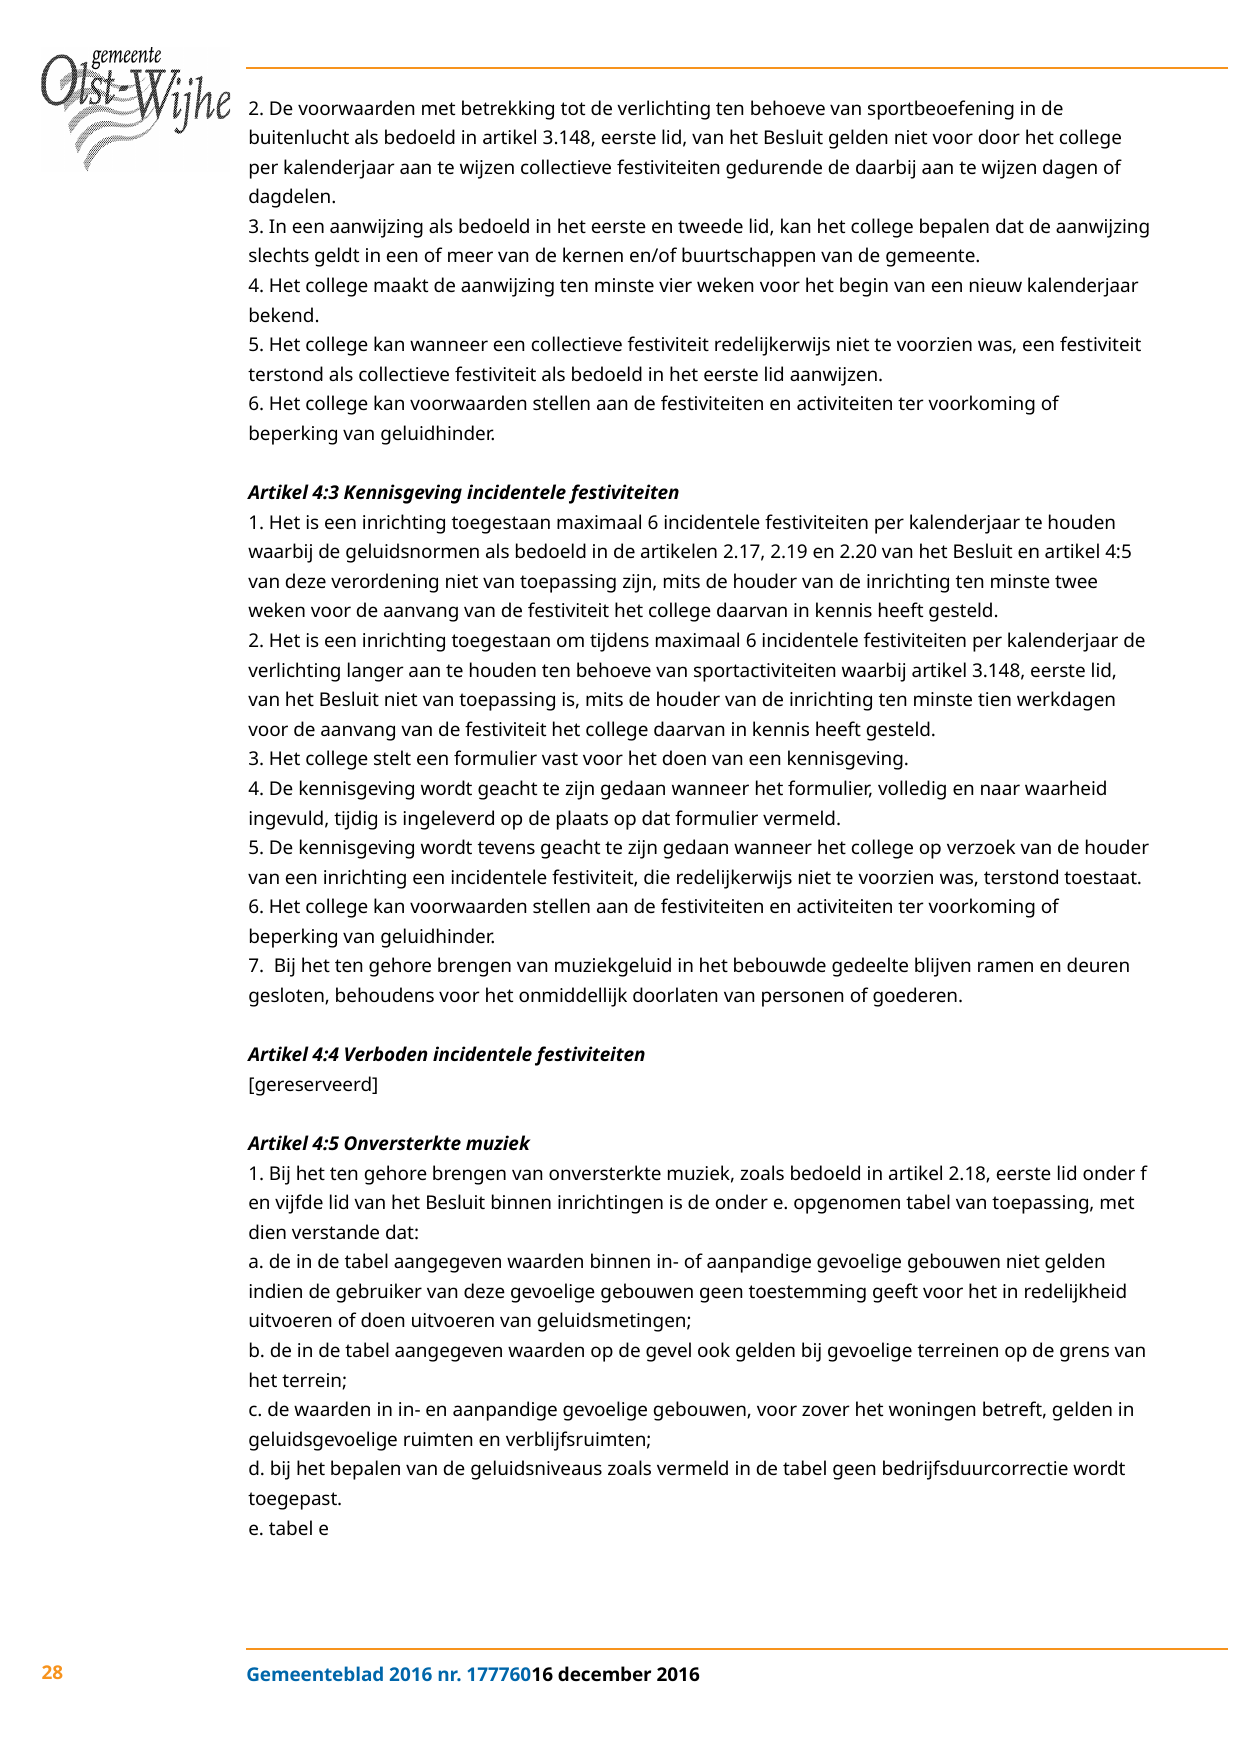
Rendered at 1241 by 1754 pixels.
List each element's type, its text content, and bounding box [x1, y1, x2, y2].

text 1. Bij het ten gehore brengen van onversterkte muziek, zoals bedoeld in artikel 2.18, eerste lid onder f en vijfde lid van het Besluit binnen inrichtingen is de onder e. opgenomen tabel van toepassing, met dien verstande dat: [248, 1160, 1152, 1245]
text c. de waarden in in- en aanpandige gevoelige gebouwen, voor zover het woningen betreft, gelden in geluidsgevoelige ruimten en verblijfsruimten; [248, 1396, 1152, 1452]
text 5. De kennisgeving wordt tevens geacht te zijn gedaan wanneer het college op verzoek van de houder van een inrichting een incidentele festiviteit, die redelijkerwijs niet te voorzien was, terstond toestaat. [248, 834, 1152, 890]
text 3. In een aanwijzing als bedoeld in het eerste en tweede lid, kan het college bepalen dat de aanwijzing slechts geldt in een of meer van de kernen en/of buurtschappen van de gemeente. [248, 213, 1152, 268]
text b. de in de tabel aangegeven waarden op de gevel ook gelden bij gevoelige terreinen op de grens van het terrein; [248, 1337, 1152, 1393]
text e. tabel e [248, 1515, 1152, 1541]
text 4. De kennisgeving wordt geacht te zijn gedaan wanneer het formulier, volledig en naar waarheid ingevuld, tijdig is ingeleverd op de plaats op dat formulier vermeld. [248, 775, 1152, 831]
text 6. Het college kan voorwaarden stellen aan de festiviteiten en activiteiten ter voorkoming of beperking van geluidhinder. [248, 893, 1152, 949]
text Artikel 4:4 Verboden incidentele festiviteiten [248, 1041, 1152, 1067]
text 2. De voorwaarden met betrekking tot de verlichting ten behoeve van sportbeoefening in de buitenlucht als bedoeld in artikel 3.148, eerste lid, van het Besluit gelden niet voor door het college per kalenderjaar aan te wijzen collectieve festiviteiten gedurende de daarbij aan te wijzen dagen of dagdelen. [248, 95, 1152, 209]
text a. de in de tabel aangegeven waarden binnen in- of aanpandige gevoelige gebouwen niet gelden indien de gebruiker van deze gevoelige gebouwen geen toestemming geeft voor het in redelijkheid uitvoeren of doen uitvoeren van geluidsmetingen; [248, 1248, 1152, 1333]
text 1. Het is een inrichting toegestaan maximaal 6 incidentele festiviteiten per kalenderjaar te houden waarbij de geluidsnormen als bedoeld in de artikelen 2.17, 2.19 en 2.20 van het Besluit en artikel 4:5 van deze verordening niet van toepassing zijn, mits de houder van de inrichting ten minste twee weken voor de aanvang van de festiviteit het college daarvan in kennis heeft gesteld. [248, 509, 1152, 623]
text Artikel 4:5 Onversterkte muziek [248, 1130, 1152, 1156]
text Artikel 4:3 Kennisgeving incidentele festiviteiten [248, 479, 1152, 505]
text 5. Het college kan wanneer een collectieve festiviteit redelijkerwijs niet te voorzien was, een festiviteit terstond als collectieve festiviteit als bedoeld in het eerste lid aanwijzen. [248, 331, 1152, 387]
text [gereserveerd] [248, 1071, 1152, 1097]
text 7. Bij het ten gehore brengen van muziekgeluid in het bebouwde gedeelte blijven ramen en deuren gesloten, behoudens voor het onmiddellijk doorlaten van personen of goederen. [248, 953, 1152, 1008]
text 4. Het college maakt de aanwijzing ten minste vier weken voor het begin van een nieuw kalenderjaar bekend. [248, 272, 1152, 328]
text 6. Het college kan voorwaarden stellen aan de festiviteiten en activiteiten ter voorkoming of beperking van geluidhinder. [248, 391, 1152, 446]
picture [41, 47, 231, 172]
text 2. Het is een inrichting toegestaan om tijdens maximaal 6 incidentele festiviteiten per kalenderjaar de verlichting langer aan te houden ten behoeve van sportactiviteiten waarbij artikel 3.148, eerste lid, van het Besluit niet van toepassing is, mits de houder van de inrichting ten minste tien werkdagen voor de aanvang van de festiviteit het college daarvan in kennis heeft gesteld. [248, 627, 1152, 742]
text d. bij het bepalen van de geluidsniveaus zoals vermeld in de tabel geen bedrijfsduurcorrectie wordt toegepast. [248, 1456, 1152, 1511]
text 3. Het college stelt een formulier vast voor het doen van een kennisgeving. [248, 746, 1152, 771]
